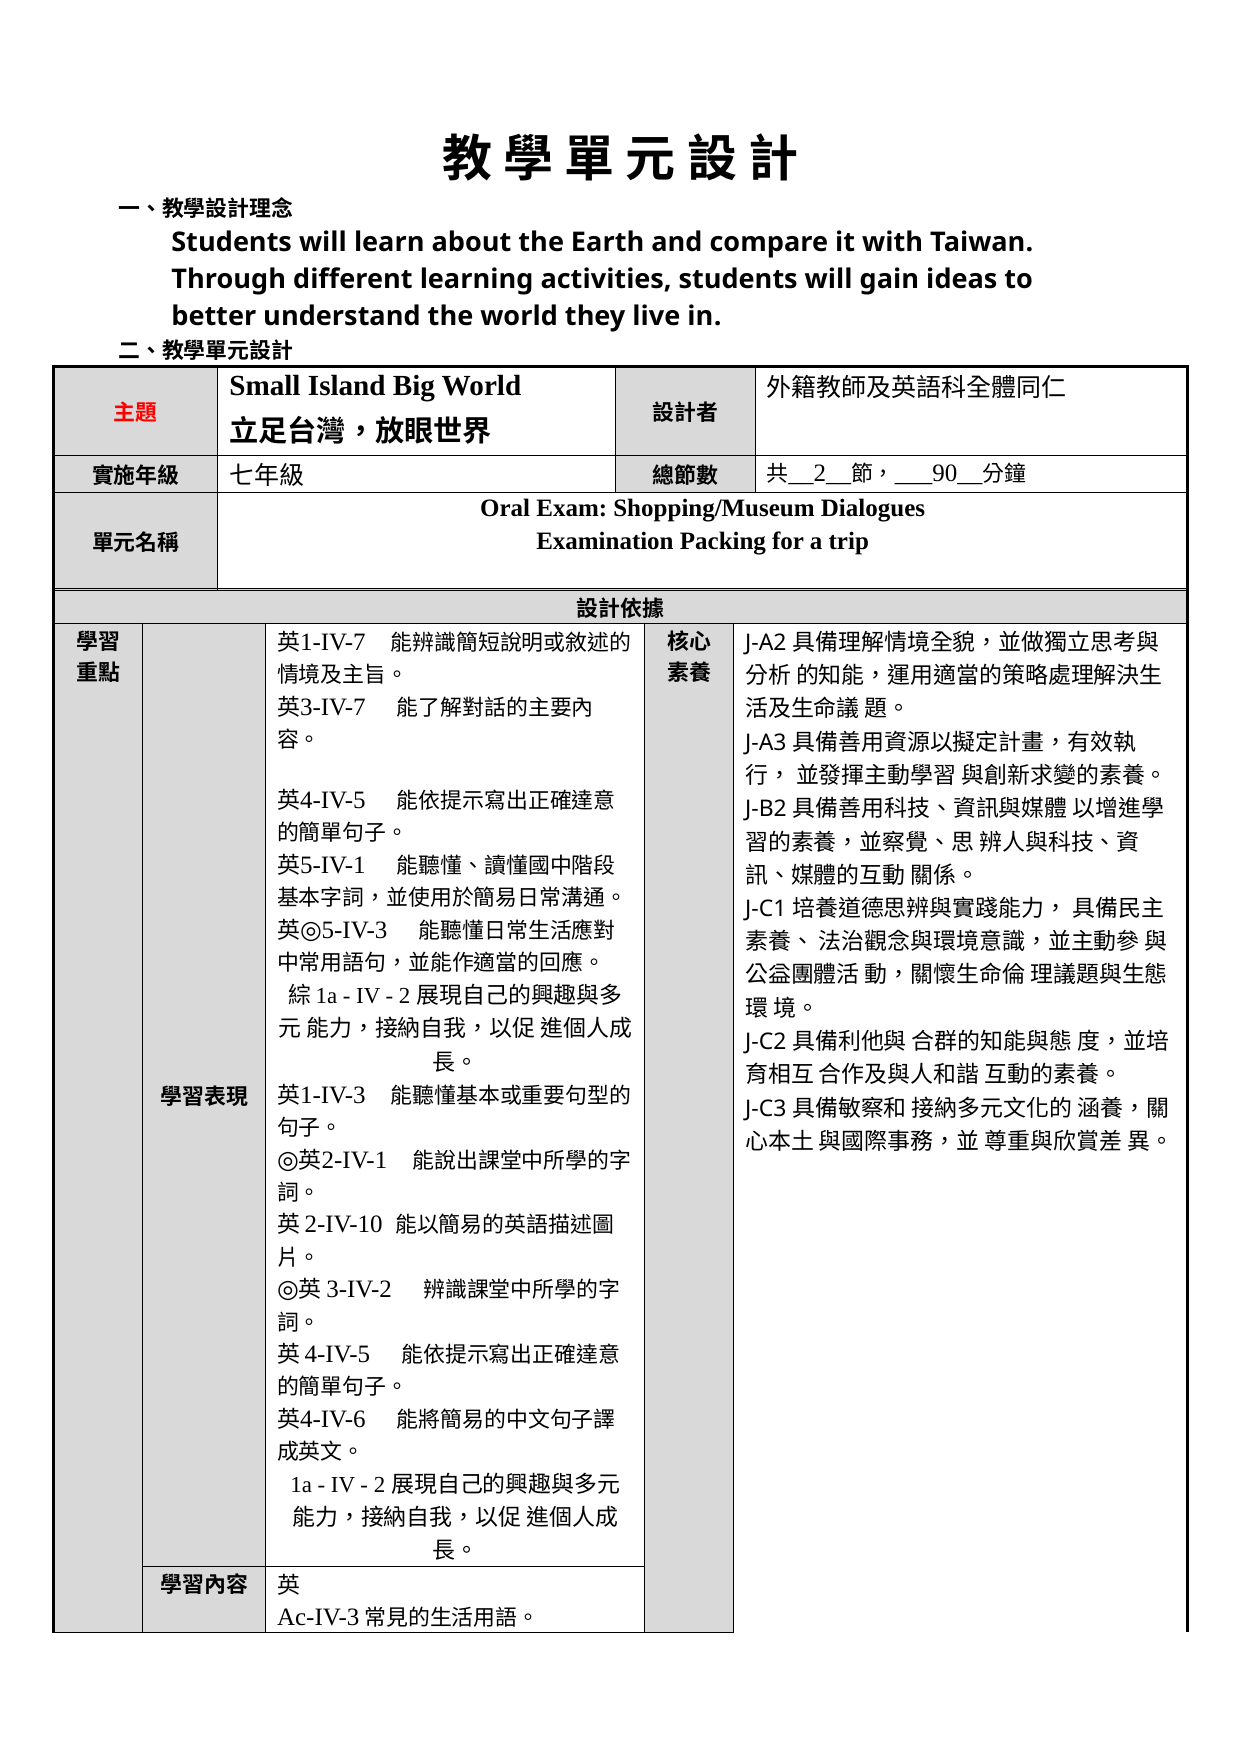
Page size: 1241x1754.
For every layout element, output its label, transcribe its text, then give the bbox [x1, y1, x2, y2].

table_cell 學習表現 [143, 624, 265, 1566]
table_cell 英 Ac-IV-3常見的生活用語。 [266, 1567, 644, 1632]
table_cell 七年級 [218, 456, 615, 492]
table_header 設計者 [616, 368, 755, 455]
text Students will learn about the Earth and compare it with Taiwan. Through different learning activities, students will gain ideas to better understand the world they live in. [171, 222, 1122, 333]
table_header 外籍教師及英語科全體同仁 [756, 368, 1186, 455]
table_header 主題 [55, 368, 217, 455]
table_cell J-A2 具備理解情境全貌，並做獨立思考與分析 的知能，運用適當的策略處理解決生活及生命議 題。 J-A3 具備善用資源以擬定計畫，有效執行， 並發揮主動學習 與創新求變的素養。 J-B2 具備善用科技、資訊與媒體 以增進學習的素養，並察覺、思 辨人與科技、資 訊、媒體的互動 關係。 J-C1 培養道德思辨與實踐能力， 具備民主素養、 法治觀念與環境意識，並主動參 與公益團體活 動，關懷生命倫 理議題與生態環 境。 J-C2 具備利他與 合群的知能與態 度，並培育相互 合作及與人和諧 互動的素養。 J-C3 具備敏察和 接納多元文化的 涵養，關心本土 與國際事務，並 尊重與欣賞差 異。 [734, 624, 1186, 1632]
table_cell 單元名稱 [55, 493, 217, 588]
table_cell 總節數 [616, 456, 755, 492]
table_cell 學習 重點 [55, 624, 142, 1632]
table_cell 英1-IV-7 能辨識簡短說明或敘述的情境及主旨。 英3-IV-7 能了解對話的主要內容。 英4-IV-5 能依提示寫出正確達意的簡單句子。 英5-IV-1 能聽懂、讀懂國中階段基本字詞，並使用於簡易日常溝通。 英◎5-IV-3 能聽懂日常生活應對中常用語句，並能作適當的回應。 綜1a - IV - 2 展現自己的興趣與多元 能力，接納自我，以促 進個人成長。 英1-IV-3 能聽懂基本或重要句型的句子。 ◎英2-IV-1 能說出課堂中所學的字詞。 英2-IV-10 能以簡易的英語描述圖片。 ◎英3-IV-2 辨識課堂中所學的字詞。 英4-IV-5 能依提示寫出正確達意的簡單句子。 英4-IV-6 能將簡易的中文句子譯成英文。 1a - IV - 2 展現自己的興趣與多元 能力，接納自我，以促 進個人成長。 [266, 624, 644, 1566]
text 一、教學設計理念 [118, 191, 1122, 222]
table_cell 共__2__節，___90__分鐘 [756, 456, 1186, 492]
text 教 學 單 元 設 計 [118, 118, 1122, 191]
table_cell 設計依據 [55, 591, 1186, 623]
table_cell 實施年級 [55, 456, 217, 492]
table_cell 核心 素養 [645, 624, 733, 1632]
table_header Small Island Big World 立足台灣，放眼世界 [218, 368, 615, 455]
text 二、教學單元設計 [118, 333, 1122, 364]
table_cell 學習內容 [143, 1567, 265, 1632]
table_cell Oral Exam: Shopping/Museum Dialogues Examination Packing for a trip [218, 493, 1186, 588]
